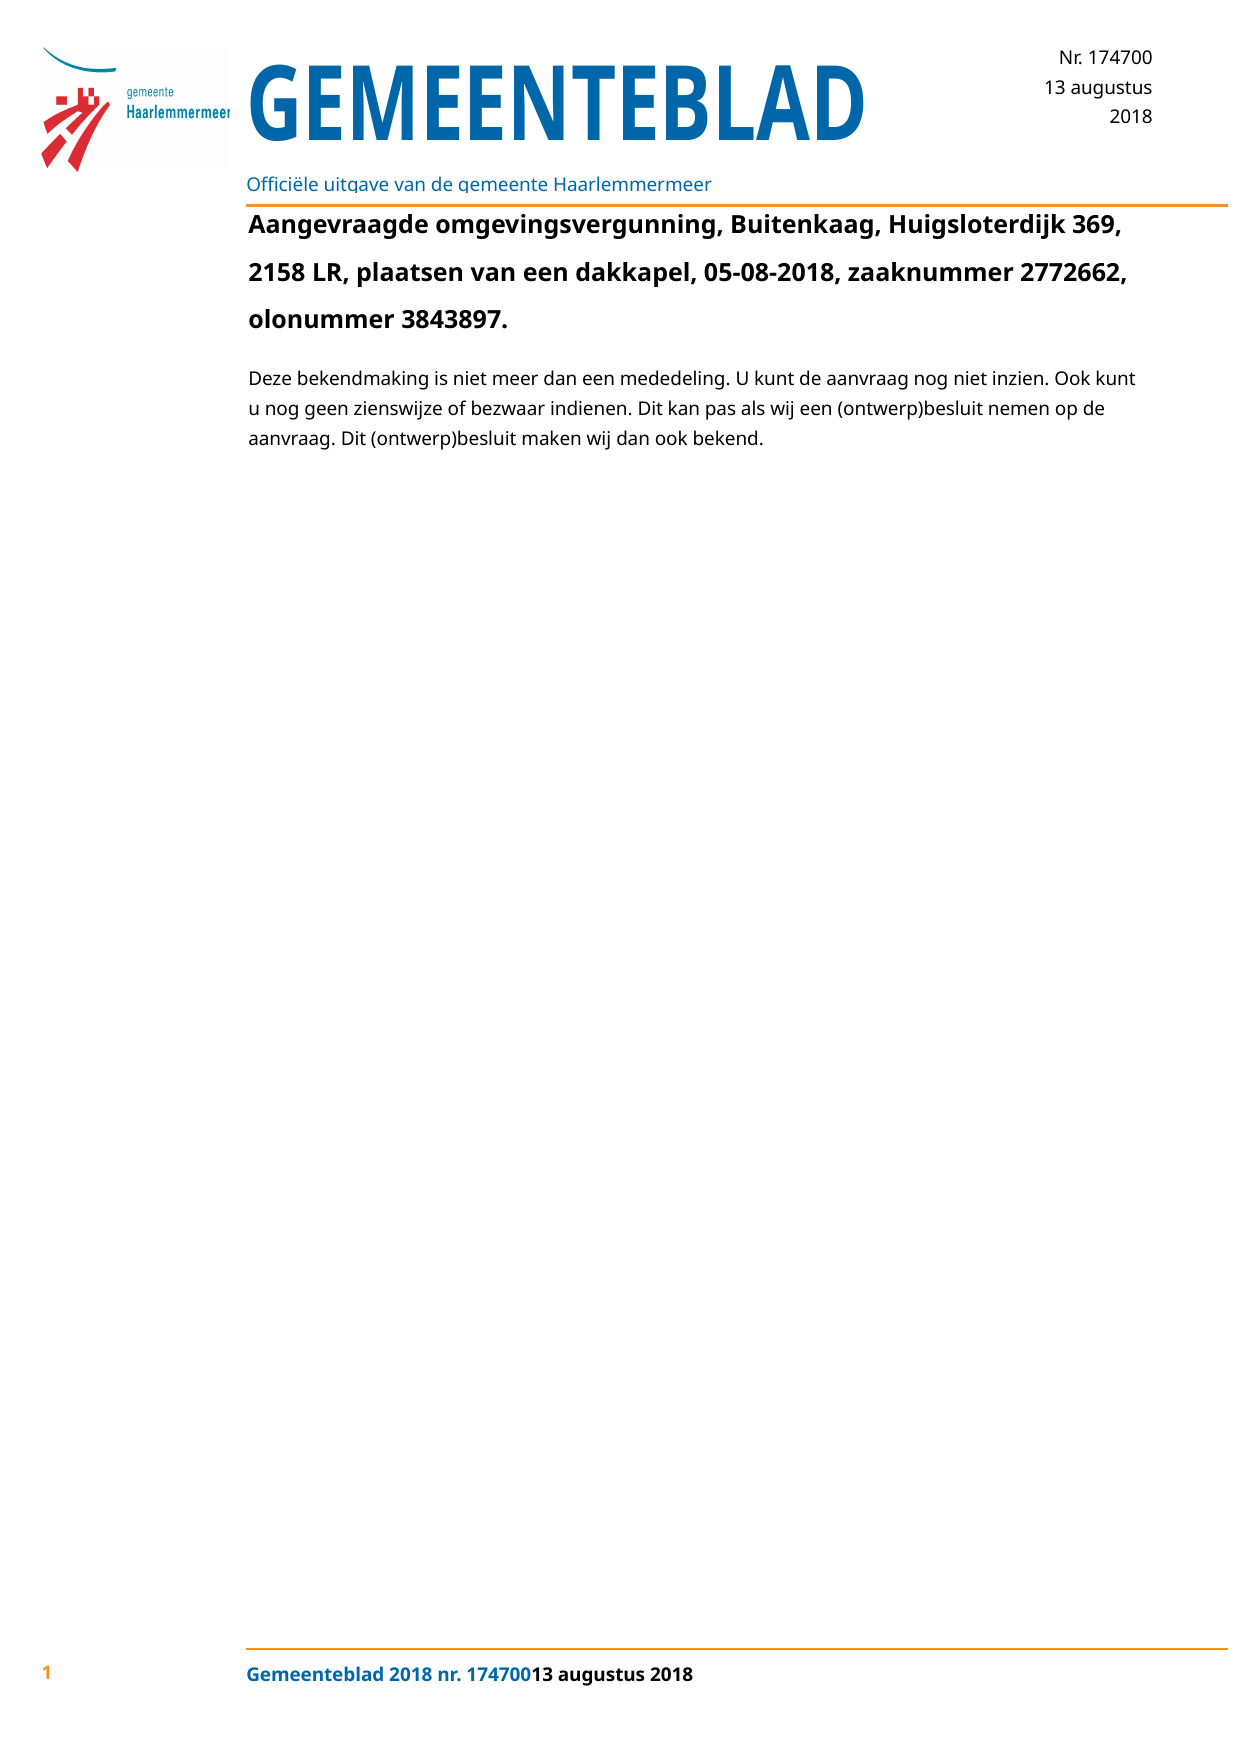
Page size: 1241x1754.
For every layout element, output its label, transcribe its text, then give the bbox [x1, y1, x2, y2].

text Aangevraagde omgevingsvergunning, Buitenkaag, Huigsloterdijk 369, 2158 LR, plaatsen van een dakkapel, 05-08-2018, zaaknummer 2772662, olonummer 3843897. [248, 207, 1152, 336]
text Deze bekendmaking is niet meer dan een mededeling. U kunt de aanvraag nog niet inzien. Ook kunt u nog geen zienswijze of bezwaar indienen. Dit kan pas als wij een (ontwerp)besluit nemen op de aanvraag. Dit (ontwerp)besluit maken wij dan ook bekend. [248, 366, 1152, 450]
picture [41, 47, 231, 172]
